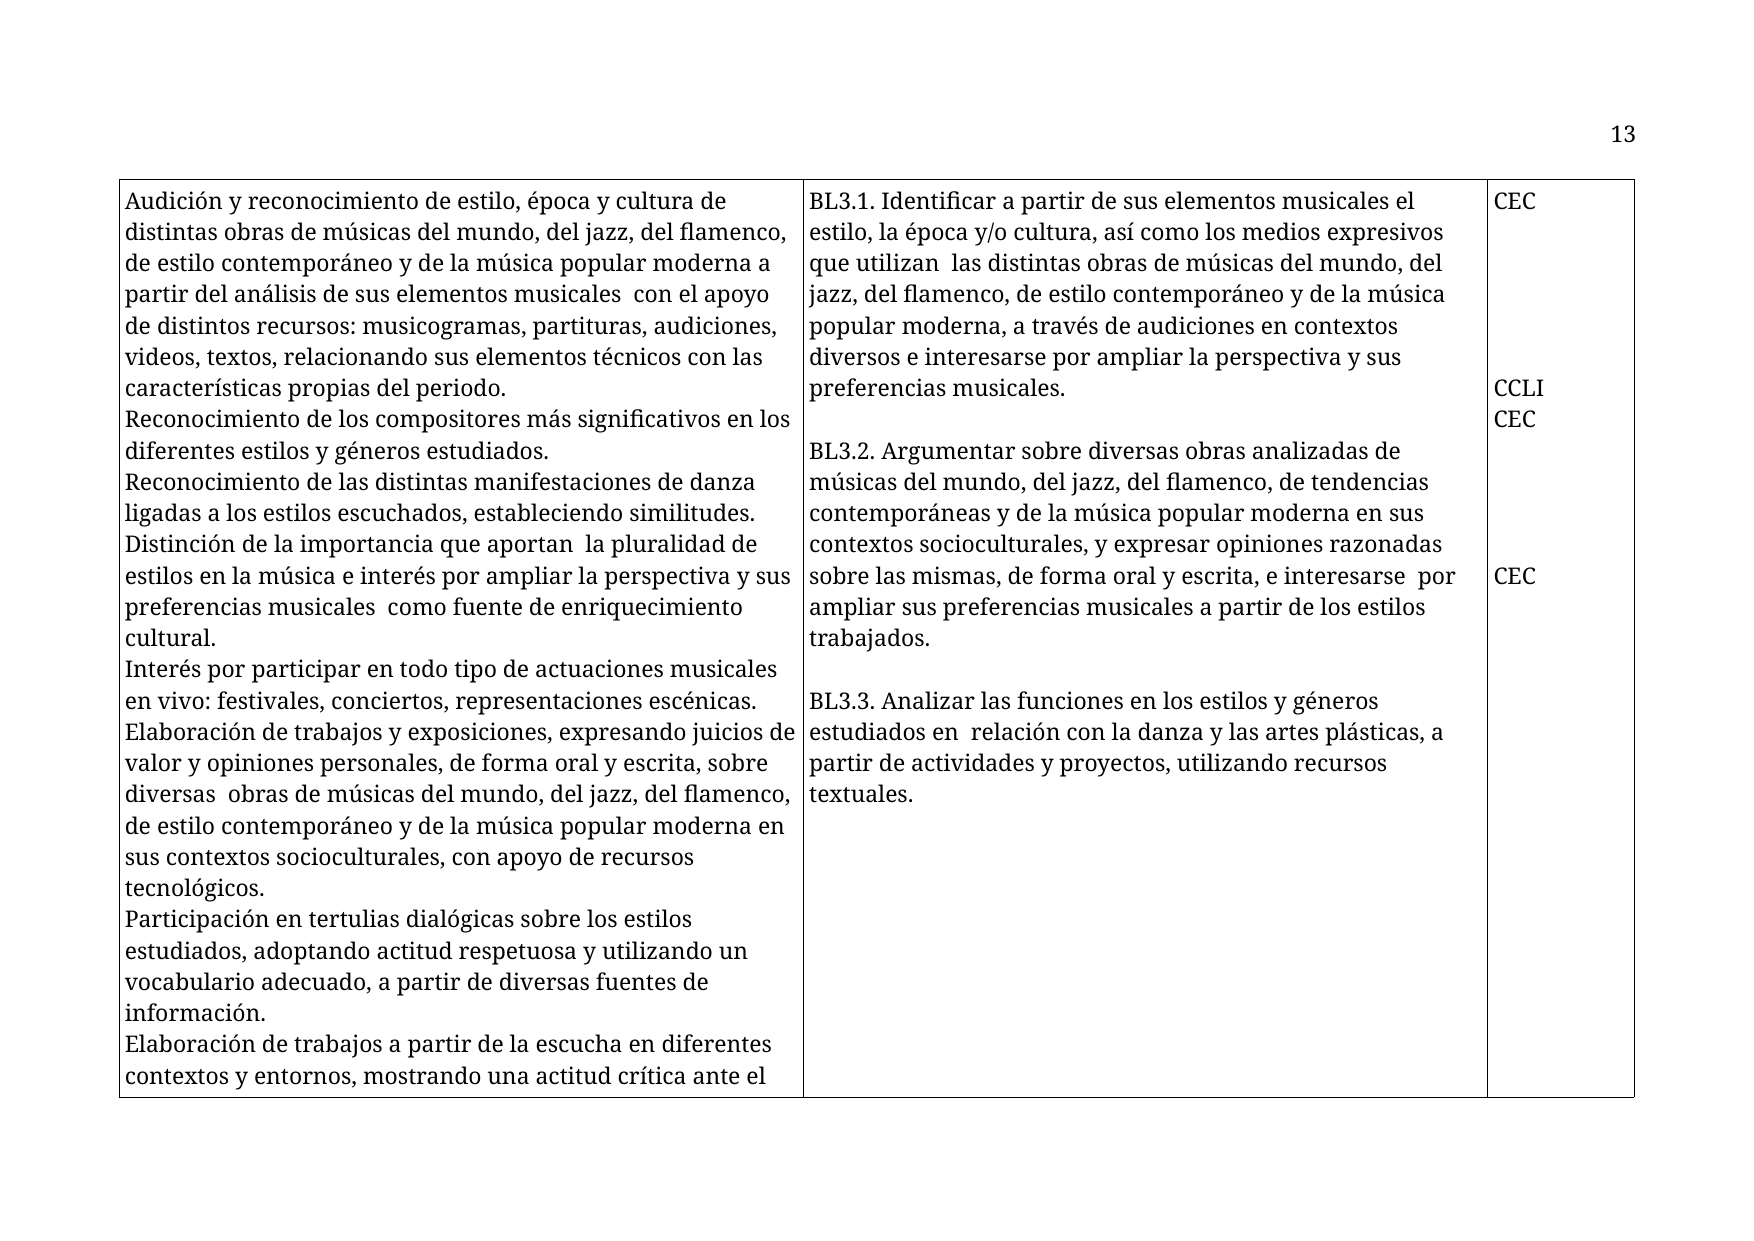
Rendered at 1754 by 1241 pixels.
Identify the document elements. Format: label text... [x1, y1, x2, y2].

table_cell BL3.1. Identificar a partir de sus elementos musicales el estilo, la época y/o cultura, así como los medios expresivos que utilizan las distintas obras de músicas del mundo, del jazz, del flamenco, de estilo contemporáneo y de la música popular moderna, a través de audiciones en contextos diversos e interesarse por ampliar la perspectiva y sus preferencias musicales. BL3.2. Argumentar sobre diversas obras analizadas de músicas del mundo, del jazz, del flamenco, de tendencias contemporáneas y de la música popular moderna en sus contextos socioculturales, y expresar opiniones razonadas sobre las mismas, de forma oral y escrita, e interesarse por ampliar sus preferencias musicales a partir de los estilos trabajados. BL3.3. Analizar las funciones en los estilos y géneros estudiados en relación con la danza y las artes plásticas, a partir de actividades y proyectos, utilizando recursos textuales. [804, 180, 1487, 1097]
table_cell Audición y reconocimiento de estilo, época y cultura de distintas obras de músicas del mundo, del jazz, del flamenco, de estilo contemporáneo y de la música popular moderna a partir del análisis de sus elementos musicales con el apoyo de distintos recursos: musicogramas, partituras, audiciones, videos, textos, relacionando sus elementos técnicos con las características propias del periodo. Reconocimiento de los compositores más significativos en los diferentes estilos y géneros estudiados. Reconocimiento de las distintas manifestaciones de danza ligadas a los estilos escuchados, estableciendo similitudes. Distinción de la importancia que aportan la pluralidad de estilos en la música e interés por ampliar la perspectiva y sus preferencias musicales como fuente de enriquecimiento cultural. Interés por participar en todo tipo de actuaciones musicales en vivo: festivales, conciertos, representaciones escénicas. Elaboración de trabajos y exposiciones, expresando juicios de valor y opiniones personales, de forma oral y escrita, sobre diversas obras de músicas del mundo, del jazz, del flamenco, de estilo contemporáneo y de la música popular moderna en sus contextos socioculturales, con apoyo de recursos tecnológicos. Participación en tertulias dialógicas sobre los estilos estudiados, adoptando actitud respetuosa y utilizando un vocabulario adecuado, a partir de diversas fuentes de información. Elaboración de trabajos a partir de la escucha en diferentes contextos y entornos, mostrando una actitud crítica ante el [120, 180, 803, 1097]
table_cell CEC CCLI CEC CEC [1488, 180, 1634, 1097]
